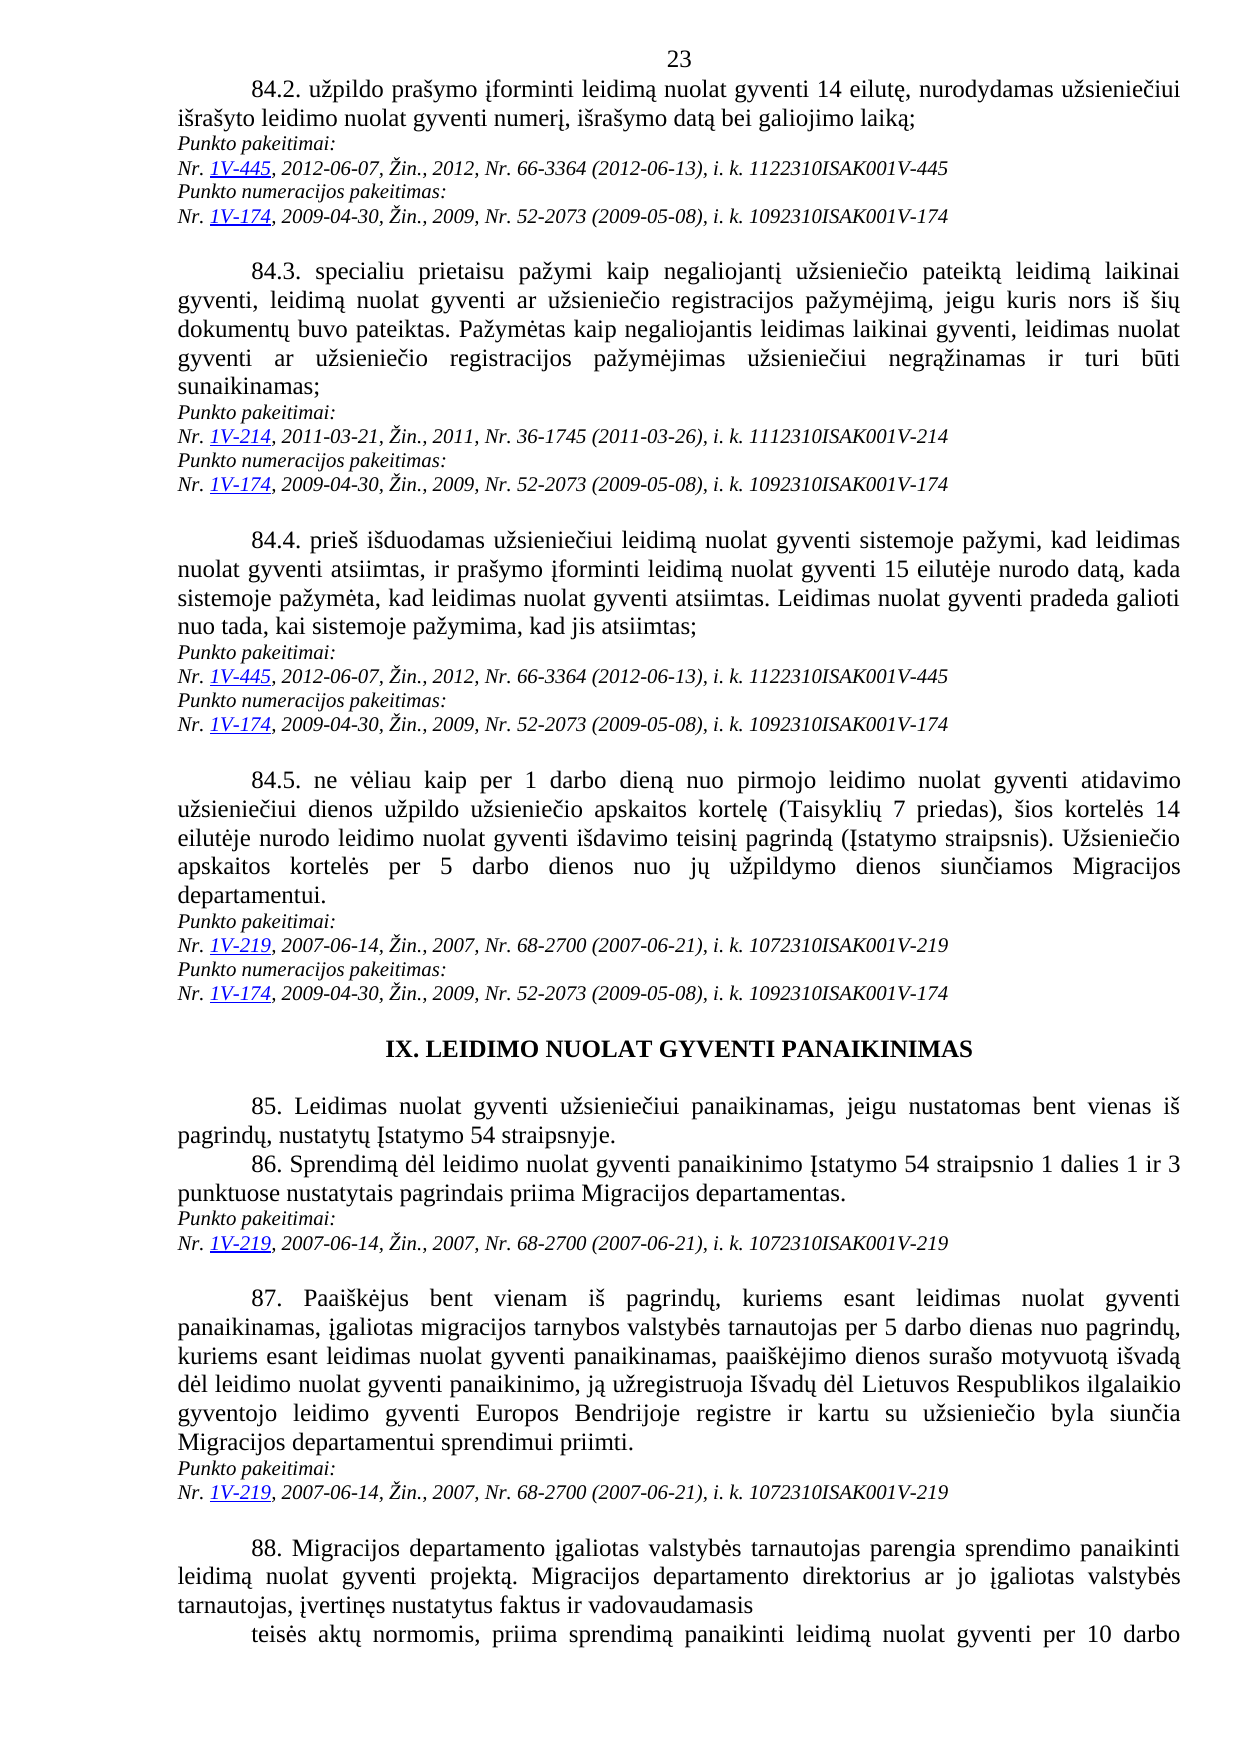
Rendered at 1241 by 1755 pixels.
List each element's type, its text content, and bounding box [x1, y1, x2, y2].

text 84.5. ne vėliau kaip per 1 darbo dieną nuo pirmojo leidimo nuolat gyventi atidavimo užsieniečiui dienos užpildo užsieniečio apskaitos kortelę (Taisyklių 7 priedas), šios kortelės 14 eilutėje nurodo leidimo nuolat gyventi išdavimo teisinį pagrindą (Įstatymo straipsnis). Užsieniečio apskaitos kortelės per 5 darbo dienos nuo jų užpildymo dienos siunčiamos Migracijos departamentui. [177, 765, 1181, 909]
text Nr. 1V-219, 2007-06-14, Žin., 2007, Nr. 68-2700 (2007-06-21), i. k. 1072310ISAK001V-219 [177, 933, 1181, 957]
text Nr. 1V-445, 2012-06-07, Žin., 2012, Nr. 66-3364 (2012-06-13), i. k. 1122310ISAK001V-445 [177, 664, 1181, 688]
text Nr. 1V-174, 2009-04-30, Žin., 2009, Nr. 52-2073 (2009-05-08), i. k. 1092310ISAK001V-174 [177, 981, 1181, 1005]
text Punkto pakeitimai: [177, 131, 1181, 155]
text Punkto pakeitimai: [177, 1456, 1181, 1480]
text 86. Sprendimą dėl leidimo nuolat gyventi panaikinimo Įstatymo 54 straipsnio 1 dalies 1 ir 3 punktuose nustatytais pagrindais priima Migracijos departamentas. [177, 1149, 1181, 1206]
text Nr. 1V-174, 2009-04-30, Žin., 2009, Nr. 52-2073 (2009-05-08), i. k. 1092310ISAK001V-174 [177, 203, 1181, 228]
text IX. LEIDIMO NUOLAT GYVENTI PANAIKINIMAS [177, 1034, 1181, 1063]
text Punkto pakeitimai: [177, 640, 1181, 664]
text 84.2. užpildo prašymo įforminti leidimą nuolat gyventi 14 eilutę, nurodydamas užsieniečiui išrašyto leidimo nuolat gyventi numerį, išrašymo datą bei galiojimo laiką; [177, 74, 1181, 131]
text 87. Paaiškėjus bent vienam iš pagrindų, kuriems esant leidimas nuolat gyventi panaikinamas, įgaliotas migracijos tarnybos valstybės tarnautojas per 5 darbo dienas nuo pagrindų, kuriems esant leidimas nuolat gyventi panaikinamas, paaiškėjimo dienos surašo motyvuotą išvadą dėl leidimo nuolat gyventi panaikinimo, ją užregistruoja Išvadų dėl Lietuvos Respublikos ilgalaikio gyventojo leidimo gyventi Europos Bendrijoje registre ir kartu su užsieniečio byla siunčia Migracijos departamentui sprendimui priimti. [177, 1283, 1181, 1456]
text Nr. 1V-219, 2007-06-14, Žin., 2007, Nr. 68-2700 (2007-06-21), i. k. 1072310ISAK001V-219 [177, 1480, 1181, 1504]
text 85. Leidimas nuolat gyventi užsieniečiui panaikinamas, jeigu nustatomas bent vienas iš pagrindų, nustatytų Įstatymo 54 straipsnyje. [177, 1091, 1181, 1149]
text 84.3. specialiu prietaisu pažymi kaip negaliojantį užsieniečio pateiktą leidimą laikinai gyventi, leidimą nuolat gyventi ar užsieniečio registracijos pažymėjimą, jeigu kuris nors iš šių dokumentų buvo pateiktas. Pažymėtas kaip negaliojantis leidimas laikinai gyventi, leidimas nuolat gyventi ar užsieniečio registracijos pažymėjimas užsieniečiui negrąžinamas ir turi būti sunaikinamas; [177, 256, 1181, 400]
text 84.4. prieš išduodamas užsieniečiui leidimą nuolat gyventi sistemoje pažymi, kad leidimas nuolat gyventi atsiimtas, ir prašymo įforminti leidimą nuolat gyventi 15 eilutėje nurodo datą, kada sistemoje pažymėta, kad leidimas nuolat gyventi atsiimtas. Leidimas nuolat gyventi pradeda galioti nuo tada, kai sistemoje pažymima, kad jis atsiimtas; [177, 525, 1181, 640]
text Punkto numeracijos pakeitimas: [177, 688, 1181, 712]
text Punkto pakeitimai: [177, 909, 1181, 933]
text Nr. 1V-174, 2009-04-30, Žin., 2009, Nr. 52-2073 (2009-05-08), i. k. 1092310ISAK001V-174 [177, 712, 1181, 736]
text Punkto pakeitimai: [177, 1206, 1181, 1230]
text teisės aktų normomis, priima sprendimą panaikinti leidimą nuolat gyventi per 10 darbo [177, 1619, 1181, 1648]
text Punkto numeracijos pakeitimas: [177, 179, 1181, 203]
text Nr. 1V-445, 2012-06-07, Žin., 2012, Nr. 66-3364 (2012-06-13), i. k. 1122310ISAK001V-445 [177, 155, 1181, 179]
text Punkto numeracijos pakeitimas: [177, 448, 1181, 472]
text Nr. 1V-214, 2011-03-21, Žin., 2011, Nr. 36-1745 (2011-03-26), i. k. 1112310ISAK001V-214 [177, 424, 1181, 448]
text 88. Migracijos departamento įgaliotas valstybės tarnautojas parengia sprendimo panaikinti leidimą nuolat gyventi projektą. Migracijos departamento direktorius ar jo įgaliotas valstybės tarnautojas, įvertinęs nustatytus faktus ir vadovaudamasis [177, 1533, 1181, 1619]
text Punkto numeracijos pakeitimas: [177, 957, 1181, 981]
text Nr. 1V-174, 2009-04-30, Žin., 2009, Nr. 52-2073 (2009-05-08), i. k. 1092310ISAK001V-174 [177, 472, 1181, 496]
text Punkto pakeitimai: [177, 400, 1181, 424]
text Nr. 1V-219, 2007-06-14, Žin., 2007, Nr. 68-2700 (2007-06-21), i. k. 1072310ISAK001V-219 [177, 1230, 1181, 1254]
